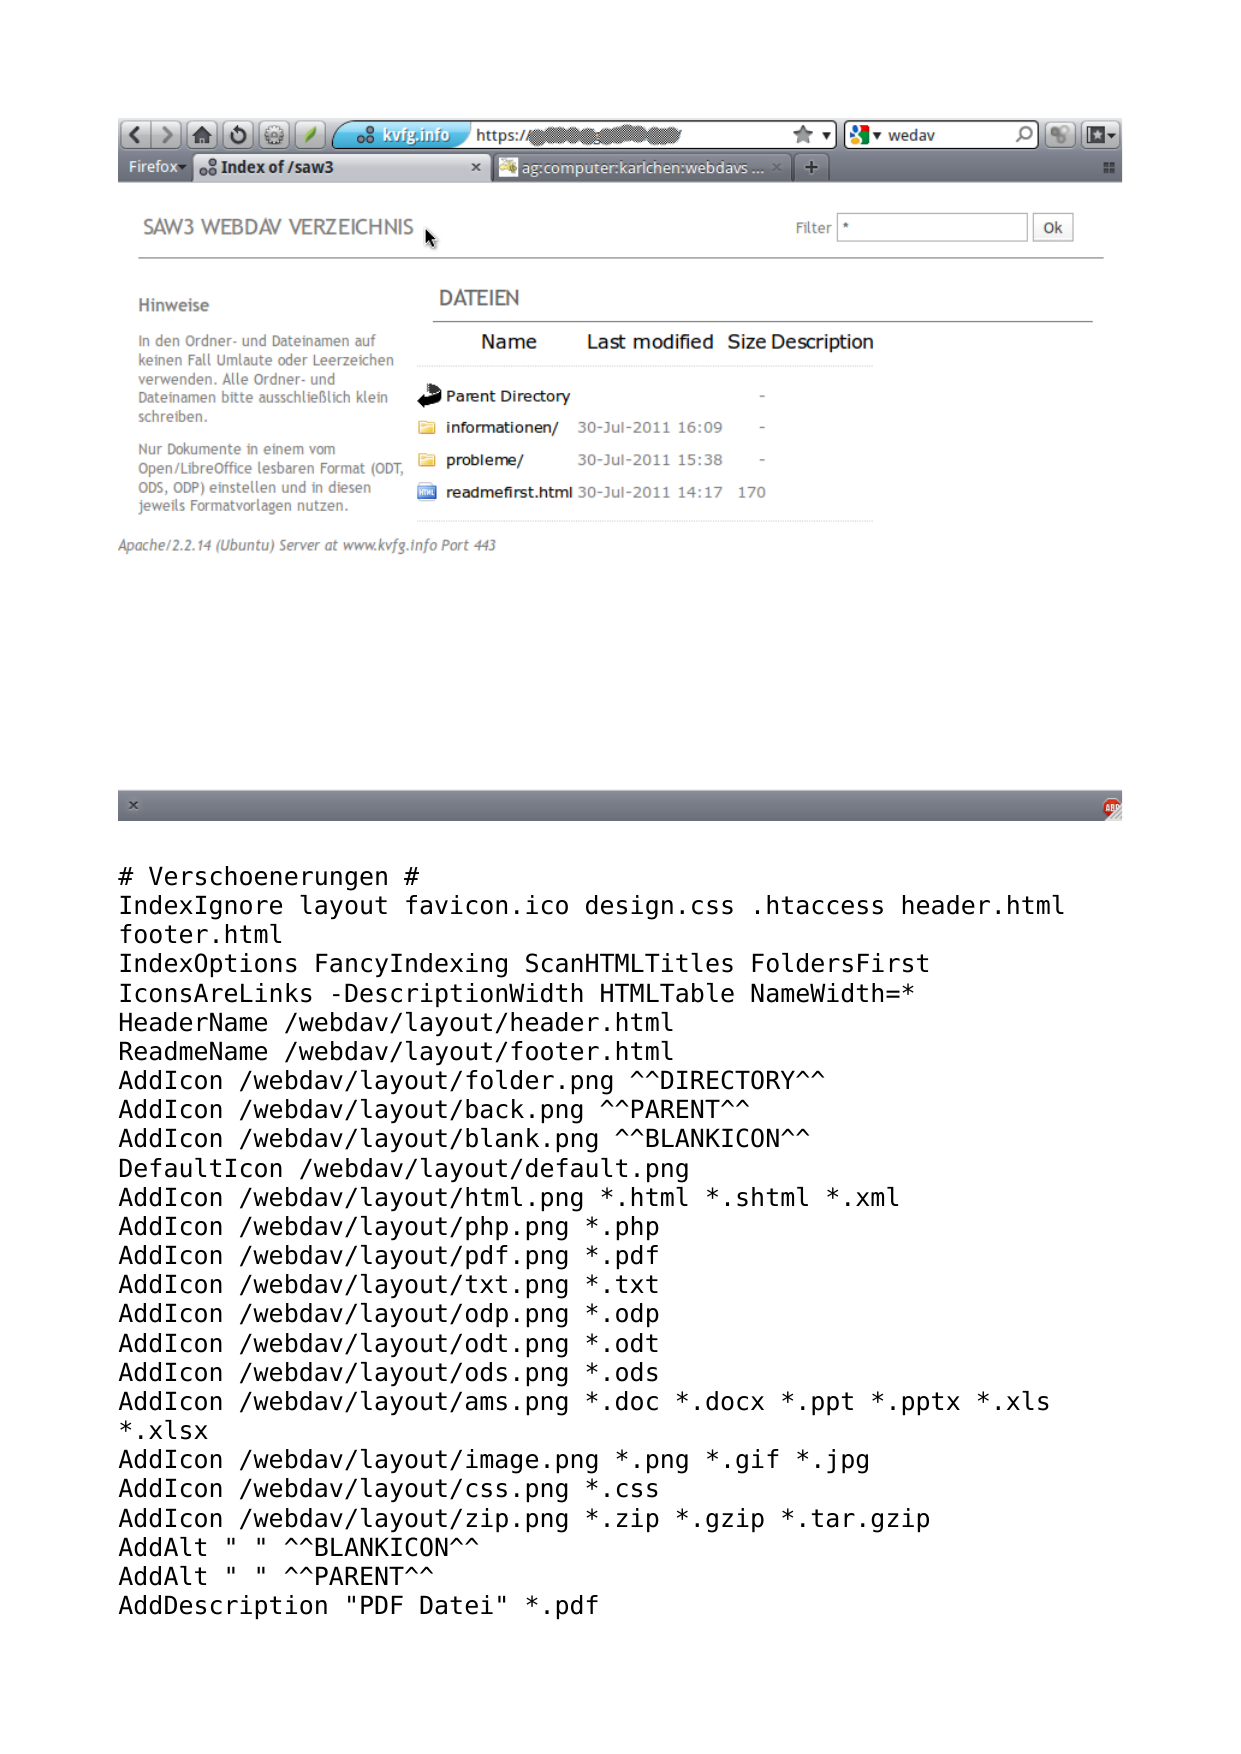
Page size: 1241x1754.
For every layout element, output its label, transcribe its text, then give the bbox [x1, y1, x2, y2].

picture [118, 118, 1123, 821]
text # Verschoenerungen # IndexIgnore layout favicon.ico design.css .htaccess header.html footer.html IndexOptions FancyIndexing ScanHTMLTitles FoldersFirst IconsAreLinks -DescriptionWidth HTMLTable NameWidth=* HeaderName /webdav/layout/header.html ReadmeName /webdav/layout/footer.html AddIcon /webdav/layout/folder.png ^^DIRECTORY^^ AddIcon /webdav/layout/back.png ^^PARENT^^ AddIcon /webdav/layout/blank.png ^^BLANKICON^^ DefaultIcon /webdav/layout/default.png AddIcon /webdav/layout/html.png *.html *.shtml *.xml AddIcon /webdav/layout/php.png *.php AddIcon /webdav/layout/pdf.png *.pdf AddIcon /webdav/layout/txt.png *.txt AddIcon /webdav/layout/odp.png *.odp AddIcon /webdav/layout/odt.png *.odt AddIcon /webdav/layout/ods.png *.ods AddIcon /webdav/layout/ams.png *.doc *.docx *.ppt *.pptx *.xls *.xlsx AddIcon /webdav/layout/image.png *.png *.gif *.jpg AddIcon /webdav/layout/css.png *.css AddIcon /webdav/layout/zip.png *.zip *.gzip *.tar.gzip AddAlt " " ^^BLANKICON^^ AddAlt " " ^^PARENT^^ AddDescription "PDF Datei" *.pdf [118, 833, 1122, 1621]
